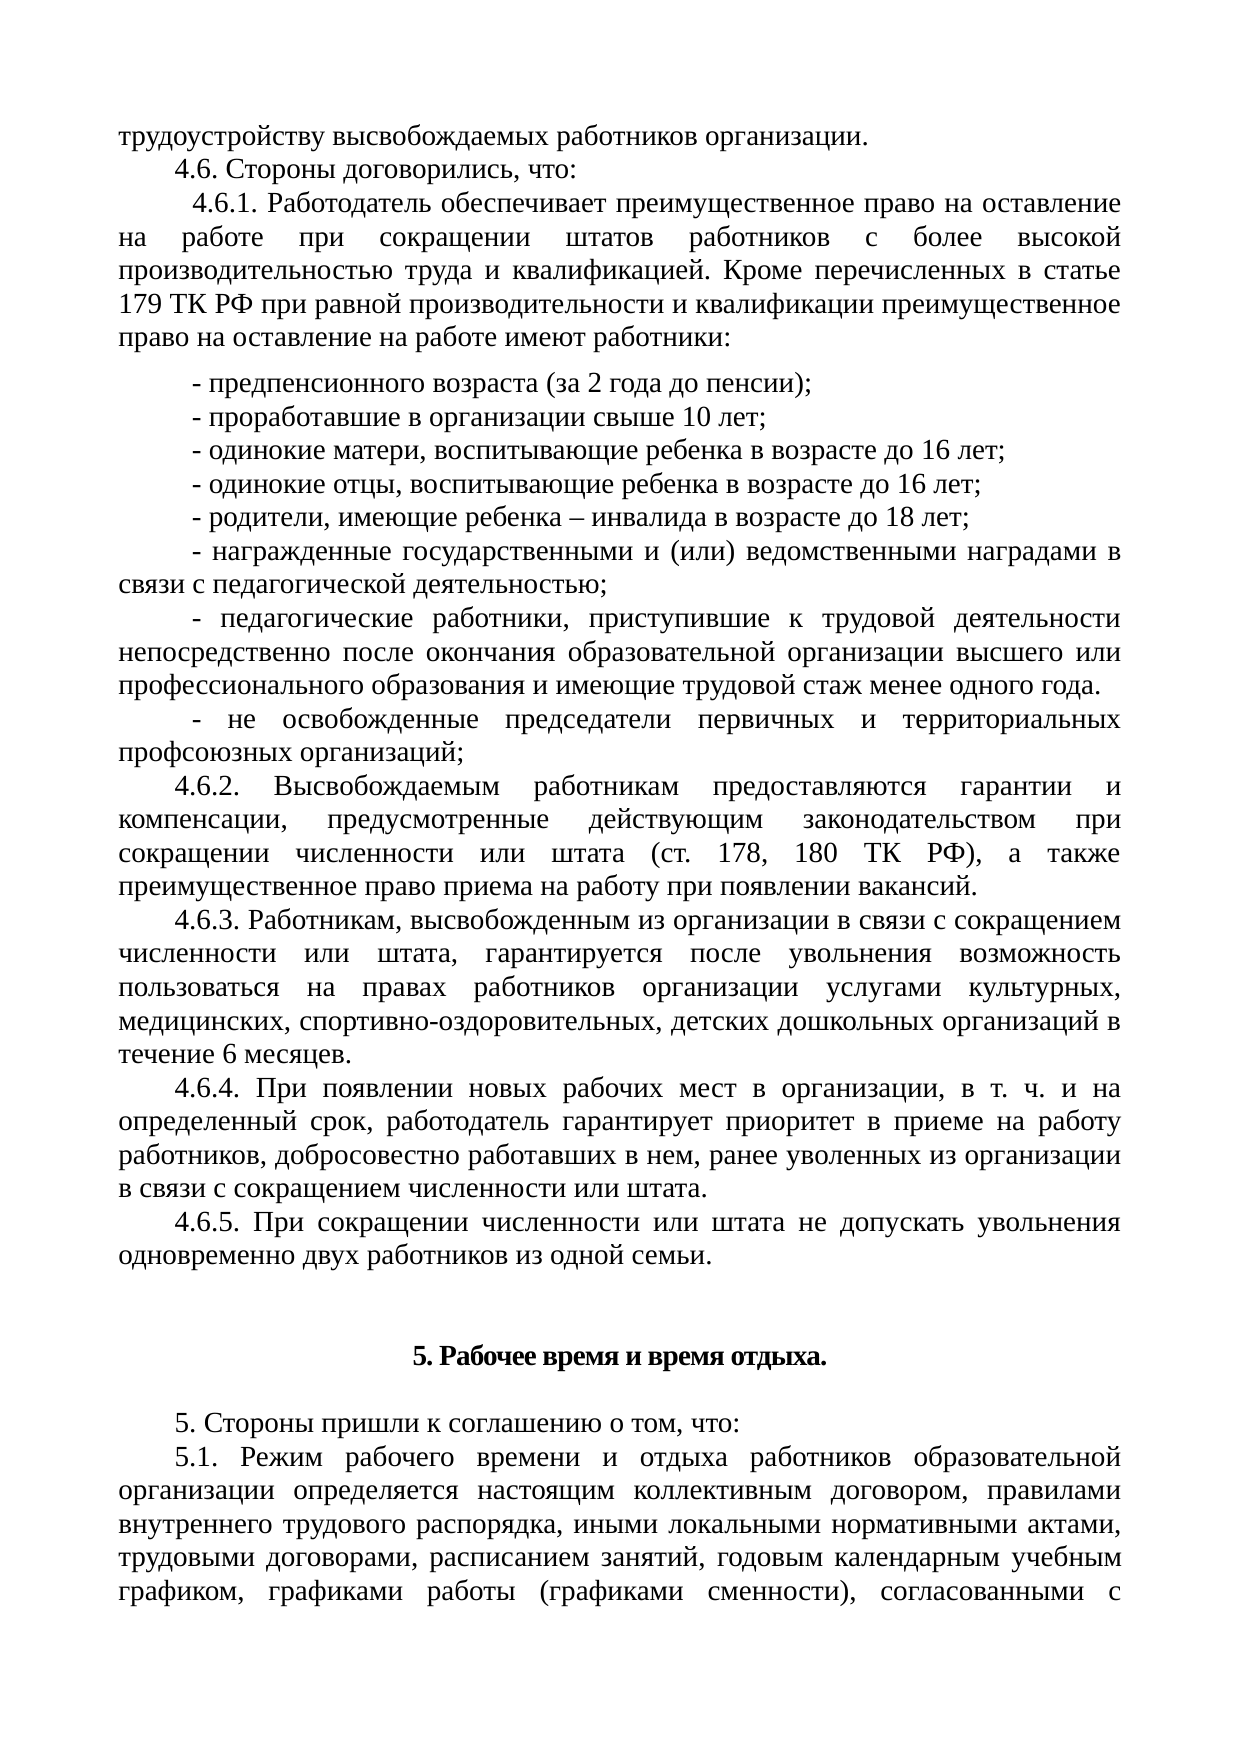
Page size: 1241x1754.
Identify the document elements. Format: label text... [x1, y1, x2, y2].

text - одинокие матери, воспитывающие ребенка в возрасте до 16 лет; [118, 432, 1122, 466]
text - одинокие отцы, воспитывающие ребенка в возрасте до 16 лет; [118, 466, 1122, 499]
text 5. Стороны пришли к соглашению о том, что: [118, 1405, 1122, 1439]
text 5.1. Режим рабочего времени и отдыха работников образовательной организации определяется настоящим коллективным договором, правилами внутреннего трудового распорядка, иными локальными нормативными актами, трудовыми договорами, расписанием занятий, годовым календарным учебным графиком, графиками работы (графиками сменности), согласованными с [118, 1439, 1122, 1606]
text 5. Рабочее время и время отдыха. [118, 1338, 1122, 1372]
text 4.6.4. При появлении новых рабочих мест в организации, в т. ч. и на определенный срок, работодатель гарантирует приоритет в приеме на работу работников, добросовестно работавших в нем, ранее уволенных из организации в связи с сокращением численности или штата. [118, 1070, 1122, 1204]
text - проработавшие в организации свыше 10 лет; [118, 399, 1122, 432]
text - родители, имеющие ребенка – инвалида в возрасте до 18 лет; [118, 499, 1122, 533]
text трудоустройству высвобождаемых работников организации. [118, 118, 1122, 152]
text 4.6.1. Работодатель обеспечивает преимущественное право на оставление на работе при сокращении штатов работников с более высокой производительностью труда и квалификацией. Кроме перечисленных в статье 179 ТК РФ при равной производительности и квалификации преимущественное право на оставление на работе имеют работники: [118, 185, 1122, 353]
text - педагогические работники, приступившие к трудовой деятельности непосредственно после окончания образовательной организации высшего или профессионального образования и имеющие трудовой стаж менее одного года. [118, 600, 1122, 701]
text 4.6.3. Работникам, высвобожденным из организации в связи с сокращением численности или штата, гарантируется после увольнения возможность пользоваться на правах работников организации услугами культурных, медицинских, спортивно-оздоровительных, детских дошкольных организаций в течение 6 месяцев. [118, 902, 1122, 1070]
text - награжденные государственными и (или) ведомственными наградами в связи с педагогической деятельностью; [118, 533, 1122, 600]
text - не освобожденные председатели первичных и территориальных профсоюзных организаций; [118, 701, 1122, 768]
text - предпенсионного возраста (за 2 года до пенсии); [118, 365, 1122, 399]
text 4.6. Стороны договорились, что: [118, 152, 1122, 185]
text 4.6.5. При сокращении численности или штата не допускать увольнения одновременно двух работников из одной семьи. [118, 1204, 1122, 1271]
text 4.6.2. Высвобождаемым работникам предоставляются гарантии и компенсации, предусмотренные действующим законодательством при сокращении численности или штата (ст. 178, 180 ТК РФ), а также преимущественное право приема на работу при появлении вакансий. [118, 768, 1122, 902]
